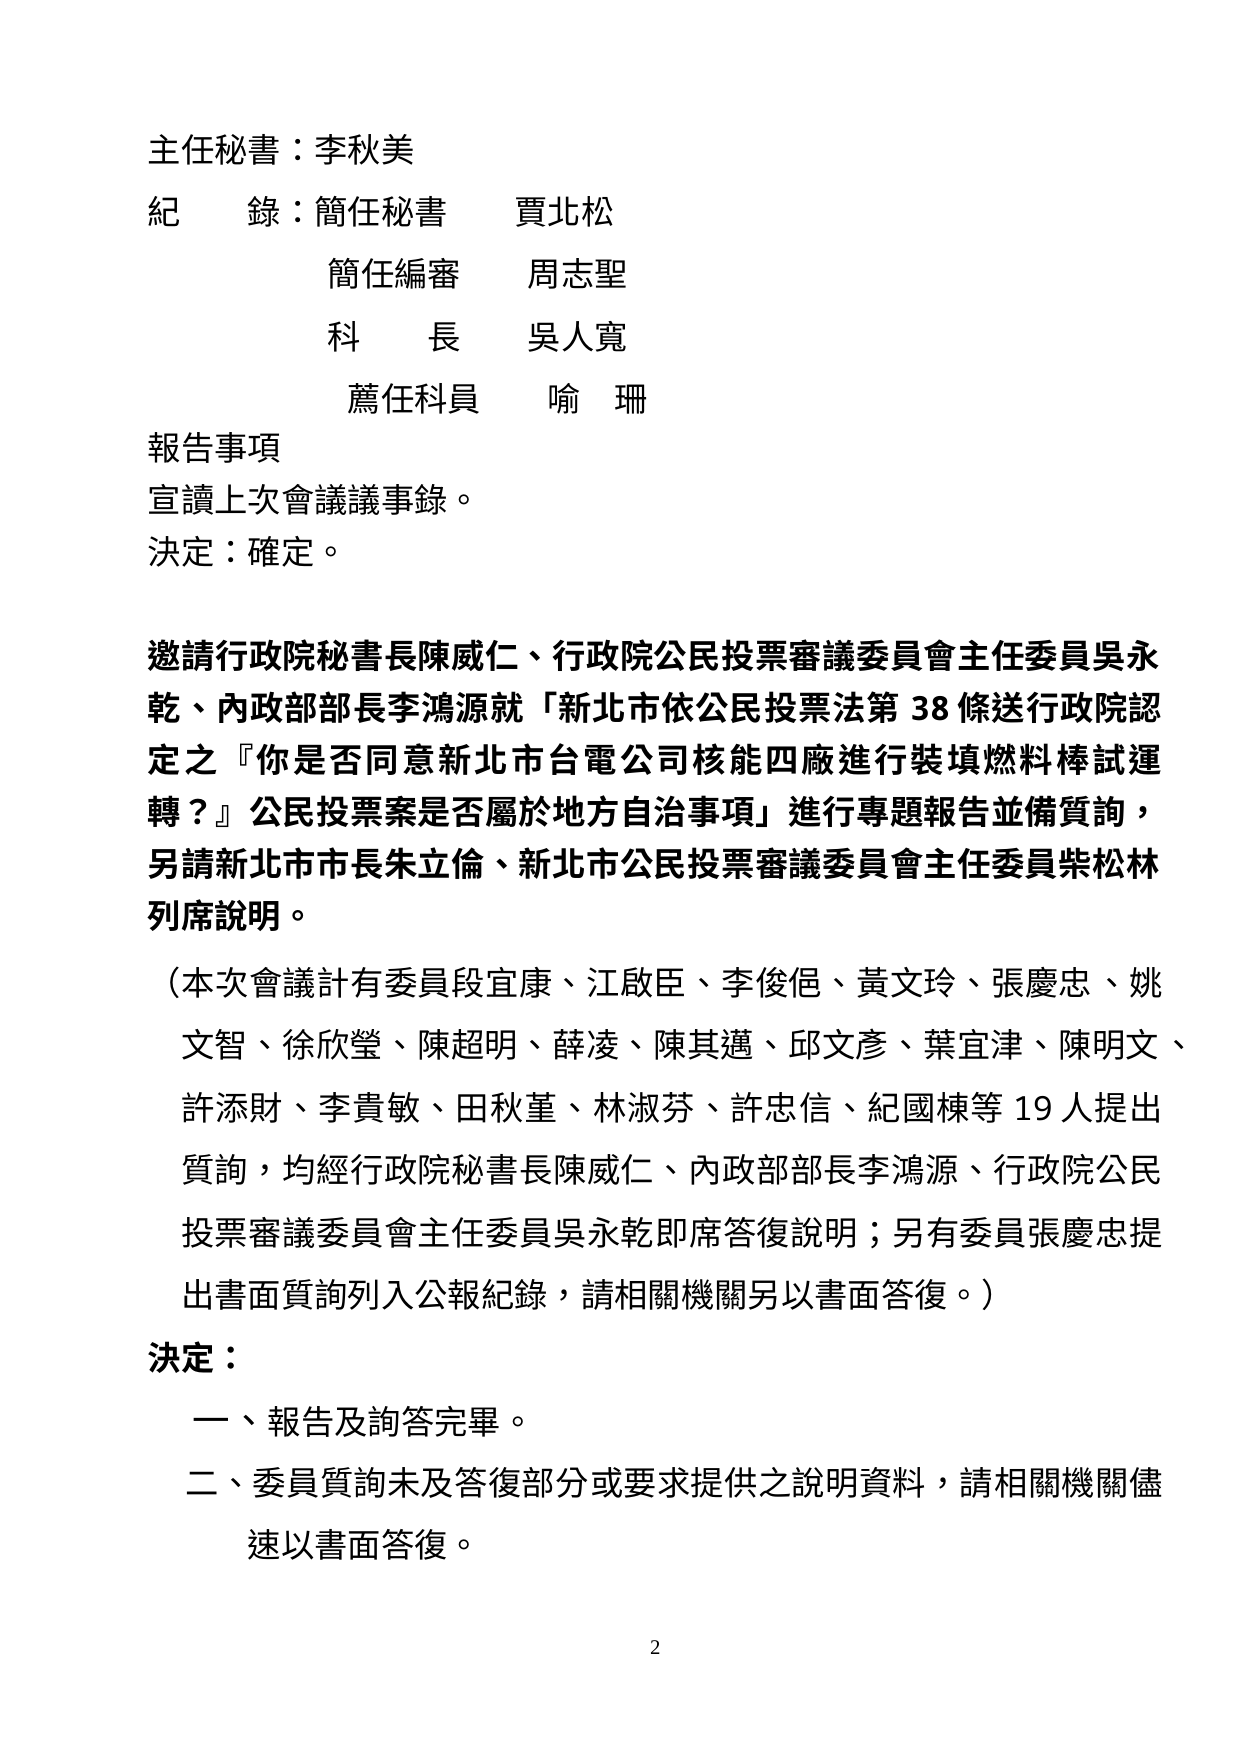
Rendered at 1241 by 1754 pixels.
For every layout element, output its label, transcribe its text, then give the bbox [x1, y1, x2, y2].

text 主任秘書：李秋美 [148, 106, 1240, 168]
text 紀 錄：簡任秘書 賈北松 [148, 168, 1240, 231]
text 薦任科員 喻 珊 [148, 356, 1240, 418]
text 決定：確定。 [148, 522, 1162, 574]
text 宣讀上次會議議事錄。 [148, 470, 1162, 522]
text 決定： [148, 1314, 1162, 1377]
text 二、委員質詢未及答復部分或要求提供之說明資料，請相關機關儘速以書面答復。 [185, 1439, 1162, 1564]
text 一、報告及詢答完畢。 [148, 1377, 1240, 1439]
text 簡任編審 周志聖 [148, 231, 1240, 293]
text （本次會議計有委員段宜康、江啟臣、李俊俋、黃文玲、張慶忠、姚文智、徐欣瑩、陳超明、薛凌、陳其邁、邱文彥、葉宜津、陳明文、許添財、李貴敏、田秋堇、林淑芬、許忠信、紀國棟等19人提出質詢，均經行政院秘書長陳威仁、內政部部長李鴻源、行政院公民投票審議委員會主任委員吳永乾即席答復說明；另有委員張慶忠提出書面質詢列入公報紀錄，請相關機關另以書面答復。） [148, 939, 1162, 1314]
text 邀請行政院秘書長陳威仁、行政院公民投票審議委員會主任委員吳永乾、內政部部長李鴻源就「新北市依公民投票法第38條送行政院認定之『你是否同意新北市台電公司核能四廠進行裝填燃料棒試運轉？』公民投票案是否屬於地方自治事項」進行專題報告並備質詢，另請新北市市長朱立倫、新北市公民投票審議委員會主任委員柴松林列席說明。 [148, 627, 1162, 939]
text 科 長 吳人寬 [148, 293, 1240, 356]
text 報告事項 [148, 418, 1162, 470]
